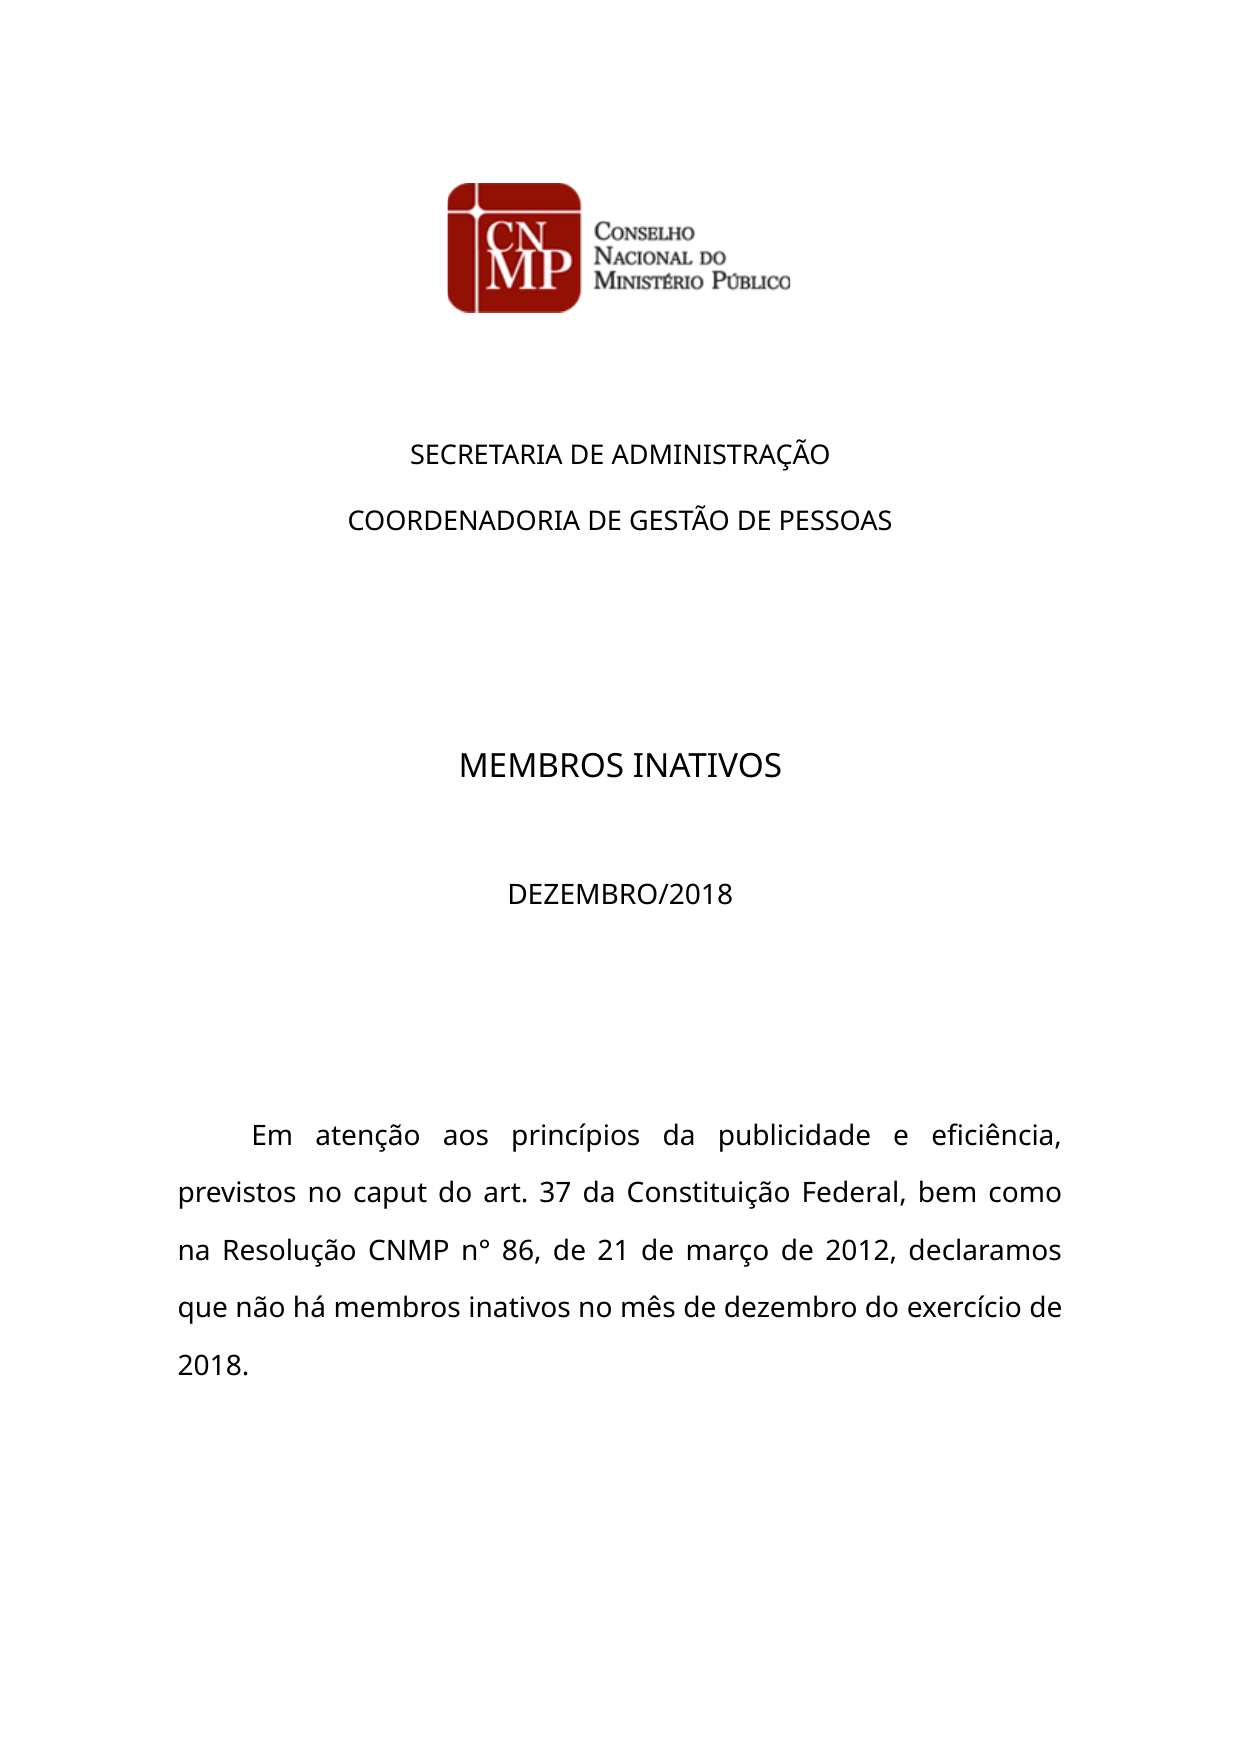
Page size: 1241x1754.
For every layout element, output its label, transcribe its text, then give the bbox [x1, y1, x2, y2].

text MEMBROS INATIVOS [177, 742, 1063, 787]
text COORDENADORIA DE GESTÃO DE PESSOAS [177, 502, 1063, 539]
text Em atenção aos princípios da publicidade e eficiência, previstos no caput do art. 37 da Constituição Federal, bem como na Resolução CNMP n° 86, de 21 de março de 2012, declaramos que não há membros inativos no mês de dezembro do exercício de 2018. [177, 1115, 1063, 1384]
text SECRETARIA DE ADMINISTRAÇÃO [177, 436, 1063, 473]
text DEZEMBRO/2018 [177, 874, 1063, 912]
